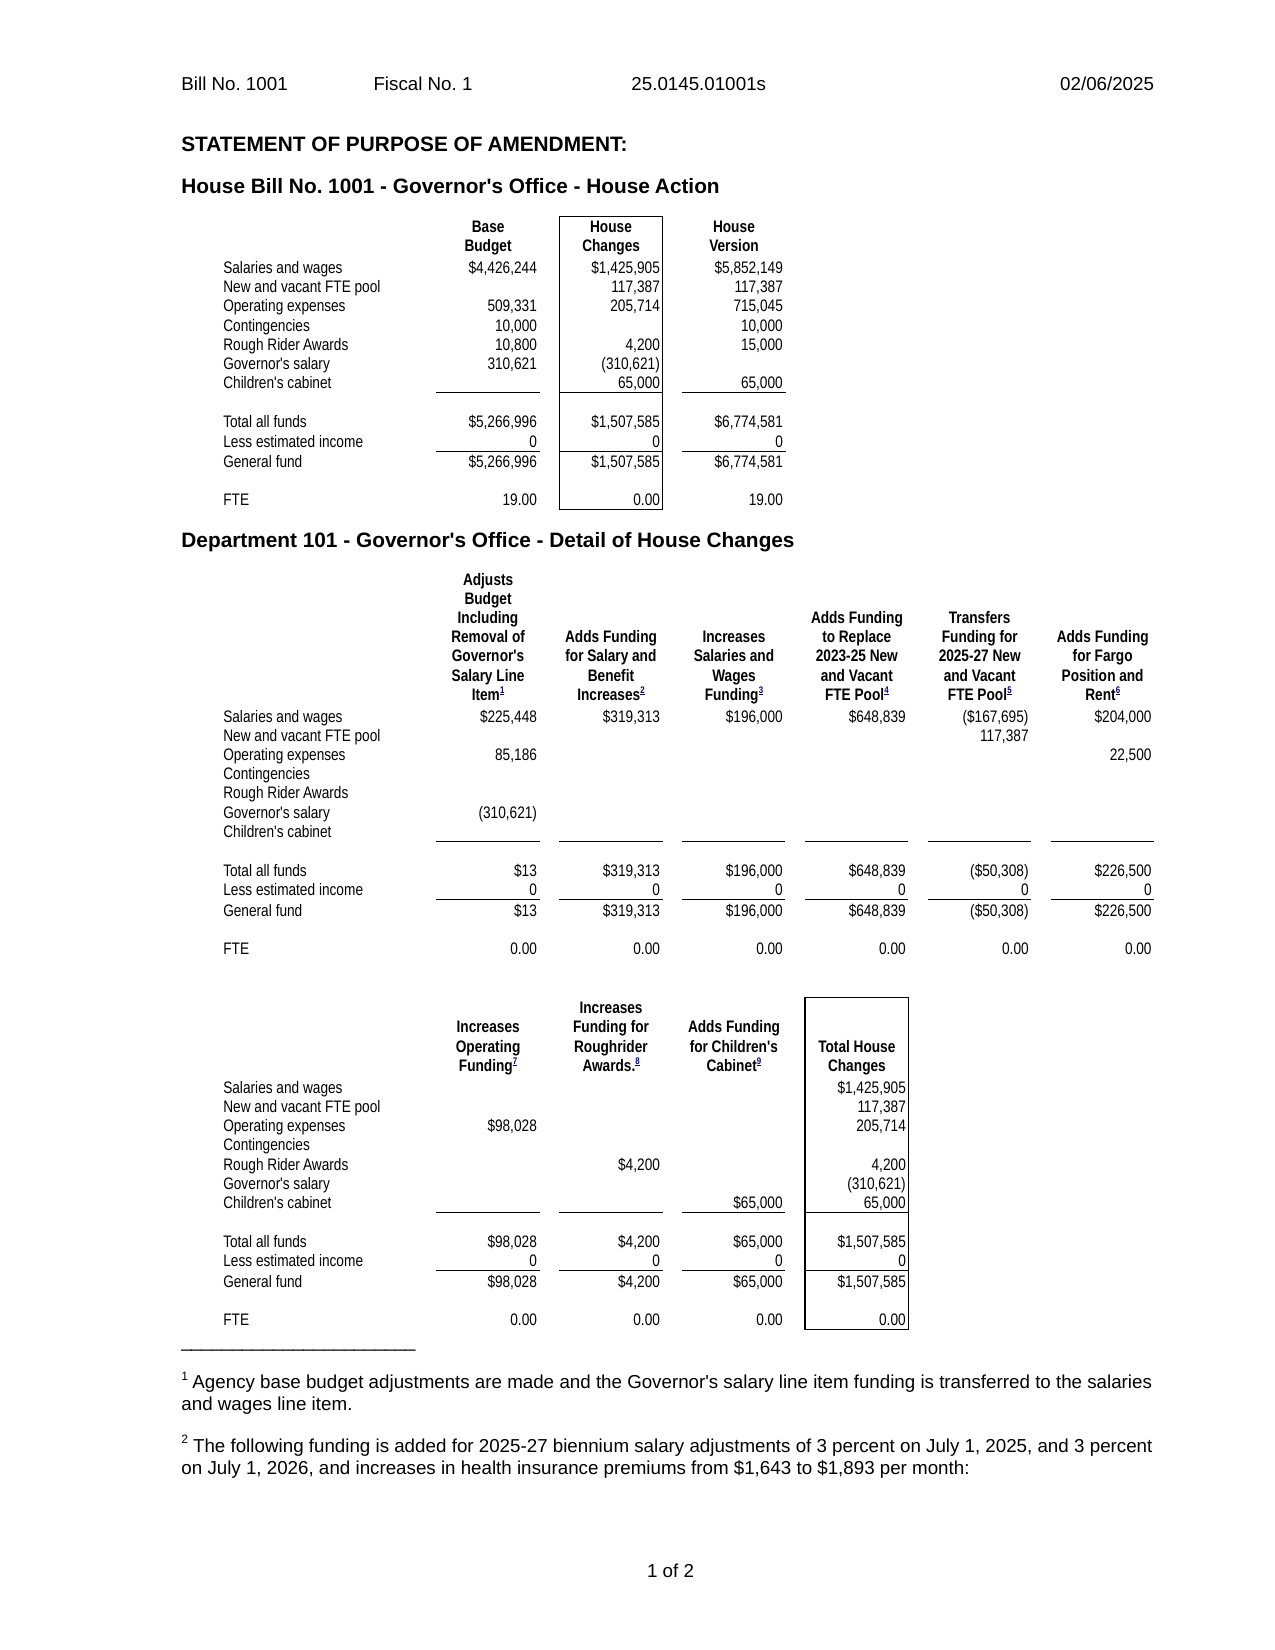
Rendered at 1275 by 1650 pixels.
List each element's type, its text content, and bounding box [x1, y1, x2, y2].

table_cell [417, 822, 436, 841]
table_cell [1031, 880, 1051, 899]
table_cell $1,425,905 [806, 1078, 908, 1097]
table_cell $1,425,905 [560, 258, 662, 277]
text Department 101 - Governor's Office - Detail of House Changes [181, 528, 1154, 552]
table_cell 85,186 [436, 745, 539, 764]
table_cell [805, 803, 908, 822]
table_header [540, 216, 559, 258]
table_cell 4,200 [806, 1154, 908, 1173]
table_cell [560, 471, 662, 490]
table_cell [928, 764, 1031, 783]
table_cell [785, 1310, 804, 1329]
table_cell [928, 803, 1031, 822]
table_cell Children's cabinet [220, 373, 417, 392]
table_header Total House Changes [806, 998, 908, 1078]
table_cell Salaries and wages [220, 707, 417, 726]
table_cell [663, 920, 682, 939]
table_cell [417, 1154, 436, 1173]
table_cell [682, 783, 785, 802]
table_cell [682, 822, 785, 841]
table_cell $6,774,581 [682, 452, 786, 471]
table_cell [417, 354, 436, 373]
table_cell [908, 764, 928, 783]
table_cell 0 [682, 880, 785, 899]
table_cell $65,000 [682, 1232, 785, 1251]
table_cell [417, 1135, 436, 1154]
table_cell Less estimated income [220, 1251, 417, 1270]
table_cell [785, 841, 805, 861]
table_cell [1031, 841, 1051, 861]
table_cell 715,045 [682, 296, 786, 315]
table_cell ($50,308) [928, 861, 1031, 880]
table_cell [540, 354, 559, 373]
table_cell [806, 1291, 908, 1310]
table_cell Contingencies [220, 315, 417, 334]
table_cell [908, 920, 928, 939]
table_cell [417, 1310, 436, 1329]
table_cell [805, 764, 908, 783]
table_cell [540, 1135, 559, 1154]
table_cell [436, 1078, 539, 1097]
table_cell 65,000 [682, 373, 786, 392]
table_cell $648,839 [805, 900, 908, 919]
table_cell 117,387 [928, 726, 1031, 745]
table_cell [417, 764, 436, 783]
table_cell [417, 783, 436, 802]
table_cell [663, 471, 682, 490]
table_cell [417, 1078, 436, 1097]
table_header [220, 570, 417, 707]
table_cell [220, 392, 417, 412]
table_header Increases Salaries and Wages Funding3 [682, 570, 785, 707]
table_cell [559, 803, 662, 822]
table_cell [682, 1213, 785, 1232]
table_cell [663, 783, 682, 802]
table_cell [682, 726, 785, 745]
table_cell [540, 277, 559, 296]
table_cell [663, 803, 682, 822]
table_cell [417, 1212, 436, 1232]
table_cell $196,000 [682, 861, 785, 880]
table_cell Rough Rider Awards [220, 335, 417, 354]
table_cell General fund [220, 1270, 417, 1291]
table_cell [417, 726, 436, 745]
table_cell 0.00 [560, 490, 662, 509]
table_cell $6,774,581 [682, 412, 786, 431]
table_cell [785, 1116, 804, 1135]
table_cell [1031, 939, 1051, 958]
table_cell $13 [436, 861, 539, 880]
table_cell [436, 1135, 539, 1154]
table_cell 0 [559, 880, 662, 899]
table_cell [805, 726, 908, 745]
table_cell $204,000 [1051, 707, 1154, 726]
table_header [663, 570, 682, 707]
table_cell [663, 258, 682, 277]
table_header Transfers Funding for 2025-27 New and Vacant FTE Pool5 [928, 570, 1031, 707]
table_cell [663, 1193, 682, 1212]
table_cell [785, 939, 805, 958]
table_cell [663, 861, 682, 880]
table_cell $4,200 [559, 1232, 662, 1251]
table_cell [540, 803, 559, 822]
table_cell 0 [559, 1251, 662, 1270]
table_cell [417, 1174, 436, 1193]
table_cell [785, 861, 805, 880]
table_cell $1,507,585 [806, 1271, 908, 1291]
table_cell [663, 880, 682, 899]
table_cell Salaries and wages [220, 1078, 417, 1097]
table_cell 205,714 [806, 1116, 908, 1135]
table_cell [663, 1174, 682, 1193]
table_cell [663, 1212, 682, 1232]
table_cell 10,800 [436, 335, 539, 354]
table_header [663, 997, 682, 1078]
table_cell [540, 335, 559, 354]
table_cell [682, 1097, 785, 1116]
table_header [663, 216, 682, 258]
table_cell $226,500 [1051, 861, 1154, 880]
table_cell 0 [682, 431, 786, 451]
table_cell [417, 315, 436, 334]
table_cell [417, 745, 436, 764]
table_cell [1051, 822, 1154, 841]
table_cell [1031, 707, 1051, 726]
table_cell [559, 1116, 662, 1135]
table_cell 117,387 [682, 277, 786, 296]
table_header [1031, 570, 1051, 707]
table_cell [682, 1174, 785, 1193]
table_cell [805, 745, 908, 764]
table_cell $98,028 [436, 1232, 539, 1251]
table_cell (310,621) [560, 354, 662, 373]
table_cell $196,000 [682, 707, 785, 726]
table_cell [417, 471, 436, 490]
table_header Base Budget [436, 216, 539, 258]
table_cell 22,500 [1051, 745, 1154, 764]
table_cell [540, 726, 559, 745]
table_cell New and vacant FTE pool [220, 726, 417, 745]
table_cell [436, 822, 539, 841]
table_cell Operating expenses [220, 296, 417, 315]
table_cell [663, 373, 682, 392]
table_cell [540, 1193, 559, 1212]
table_cell [663, 451, 682, 471]
table_cell [540, 1116, 559, 1135]
table_cell $65,000 [682, 1271, 785, 1291]
table_header [220, 997, 417, 1078]
table_cell 0 [560, 431, 662, 451]
table_cell $196,000 [682, 900, 785, 919]
table_cell [417, 296, 436, 315]
table_cell [785, 707, 805, 726]
table_cell [540, 880, 559, 899]
table_cell [220, 841, 417, 861]
table_cell Rough Rider Awards [220, 1154, 417, 1173]
table_cell [540, 392, 559, 412]
table_cell [785, 783, 805, 802]
table_cell [436, 1097, 539, 1116]
table_cell [559, 1193, 662, 1212]
table_cell [663, 431, 682, 451]
table_cell [1031, 764, 1051, 783]
table_cell [663, 841, 682, 861]
table_cell [1031, 822, 1051, 841]
table_cell [1031, 783, 1051, 802]
table_cell 0 [1051, 880, 1154, 899]
table_cell [682, 471, 786, 490]
table_cell 0.00 [682, 1310, 785, 1329]
table_cell [540, 490, 559, 509]
table_cell [436, 764, 539, 783]
table_cell [540, 1291, 559, 1310]
table_cell [682, 354, 786, 373]
table_cell [417, 1193, 436, 1212]
table_cell [805, 822, 908, 841]
table_cell [908, 707, 928, 726]
table_cell 4,200 [560, 335, 662, 354]
table_cell ($167,695) [928, 707, 1031, 726]
table_cell [785, 1154, 804, 1173]
table_cell [540, 1232, 559, 1251]
table_cell [436, 1174, 539, 1193]
table_cell [417, 277, 436, 296]
table_cell $226,500 [1051, 900, 1154, 919]
text 1 Agency base budget adjustments are made and the Governor's salary line item funding is transferred to the salaries and wages line item. [181, 1369, 1154, 1415]
table_cell 65,000 [560, 373, 662, 392]
table_cell [908, 745, 928, 764]
table_cell [785, 745, 805, 764]
table_cell $5,266,996 [436, 452, 539, 471]
table_cell [663, 822, 682, 841]
table_cell [682, 1291, 785, 1310]
table_cell [540, 1251, 559, 1270]
table_cell [559, 920, 662, 939]
table_cell [540, 707, 559, 726]
table_cell $4,426,244 [436, 258, 539, 277]
table_cell [785, 1270, 804, 1291]
table_cell [436, 373, 539, 392]
table_cell [220, 1291, 417, 1310]
table_cell [908, 939, 928, 958]
table_cell 205,714 [560, 296, 662, 315]
table_cell [805, 920, 908, 939]
table_cell [663, 1291, 682, 1310]
table_cell [540, 1078, 559, 1097]
table_cell [559, 842, 662, 861]
table_cell [417, 373, 436, 392]
table_cell [682, 393, 786, 412]
table_cell Salaries and wages [220, 258, 417, 277]
table_header [785, 997, 804, 1078]
table_cell [928, 822, 1031, 841]
table_cell [560, 393, 662, 412]
table_cell [928, 920, 1031, 939]
table_cell [806, 1213, 908, 1232]
table_cell [559, 1078, 662, 1097]
table_cell [785, 764, 805, 783]
table_cell 0.00 [805, 939, 908, 958]
table_cell [540, 899, 559, 919]
table_cell [540, 1270, 559, 1291]
table_cell Contingencies [220, 764, 417, 783]
table_cell [928, 842, 1031, 861]
table_header [417, 570, 436, 707]
table_cell [540, 451, 559, 471]
table_cell [682, 1116, 785, 1135]
table_cell $4,200 [559, 1271, 662, 1291]
table_cell [663, 1270, 682, 1291]
table_cell 0.00 [806, 1310, 908, 1329]
table_cell [682, 1154, 785, 1173]
table_cell [436, 1291, 539, 1310]
table_cell [663, 392, 682, 412]
table_cell 509,331 [436, 296, 539, 315]
table_cell [682, 1078, 785, 1097]
table_cell [1051, 783, 1154, 802]
table_cell Governor's salary [220, 803, 417, 822]
table_cell [559, 726, 662, 745]
table_header Adjusts Budget Including Removal of Governor's Salary Line Item1 [436, 570, 539, 707]
table_cell [785, 1097, 804, 1116]
table_cell [560, 315, 662, 334]
table_cell [436, 1154, 539, 1173]
table_cell Governor's salary [220, 354, 417, 373]
table_cell [417, 939, 436, 958]
table_header [785, 570, 805, 707]
table_cell [417, 861, 436, 880]
table_cell [663, 1154, 682, 1173]
table_cell [559, 764, 662, 783]
table_cell $225,448 [436, 707, 539, 726]
table_cell [559, 1213, 662, 1232]
table_cell [540, 471, 559, 490]
table_cell [785, 1212, 804, 1232]
table_cell [417, 920, 436, 939]
table_header [540, 570, 559, 707]
table_cell [785, 899, 805, 919]
table_cell Operating expenses [220, 745, 417, 764]
table_cell [785, 1251, 804, 1270]
table_cell [417, 1232, 436, 1251]
table_cell [663, 335, 682, 354]
table_cell General fund [220, 451, 417, 471]
table_cell [220, 920, 417, 939]
table_cell [928, 745, 1031, 764]
table_cell [540, 373, 559, 392]
table_cell [908, 841, 928, 861]
table_cell [663, 1116, 682, 1135]
table_cell [785, 1232, 804, 1251]
table_cell [436, 1213, 539, 1232]
table_cell Contingencies [220, 1135, 417, 1154]
table_cell [785, 1174, 804, 1193]
table_cell [928, 783, 1031, 802]
table_cell [682, 745, 785, 764]
table_cell 19.00 [682, 490, 786, 509]
table_cell [682, 920, 785, 939]
table_cell [785, 803, 805, 822]
table_cell [220, 1212, 417, 1232]
table_cell 19.00 [436, 490, 539, 509]
table_cell [540, 1212, 559, 1232]
table_cell [540, 412, 559, 431]
table_cell [436, 1193, 539, 1212]
table_cell [417, 899, 436, 919]
table_cell $319,313 [559, 900, 662, 919]
table_cell 10,000 [436, 315, 539, 334]
table_cell [417, 841, 436, 861]
table_cell $1,507,585 [560, 452, 662, 471]
table_cell [805, 842, 908, 861]
table_cell $98,028 [436, 1271, 539, 1291]
table_cell [663, 1251, 682, 1270]
table_header Increases Funding for Roughrider Awards.8 [559, 997, 662, 1078]
table_header [908, 570, 928, 707]
table_header [540, 997, 559, 1078]
table_cell [540, 822, 559, 841]
table_header [417, 997, 436, 1078]
table_cell [785, 880, 805, 899]
table_cell [908, 803, 928, 822]
table_cell [908, 880, 928, 899]
table_cell [436, 842, 539, 861]
table_cell [663, 899, 682, 919]
table_cell 0 [806, 1251, 908, 1270]
table_cell 10,000 [682, 315, 786, 334]
table_cell $648,839 [805, 707, 908, 726]
table_cell [1051, 764, 1154, 783]
table_cell FTE [220, 939, 417, 958]
table_cell [1051, 842, 1154, 861]
table_cell 0.00 [436, 1310, 539, 1329]
table_cell [417, 412, 436, 431]
table_cell [436, 277, 539, 296]
table_cell 0 [682, 1251, 785, 1270]
table_header House Changes [560, 217, 662, 258]
table_header [417, 216, 436, 258]
table_cell [436, 471, 539, 490]
table_cell [540, 939, 559, 958]
table_cell $5,852,149 [682, 258, 786, 277]
table_cell [908, 726, 928, 745]
table_cell [663, 354, 682, 373]
table_cell [417, 707, 436, 726]
table_cell 0.00 [928, 939, 1031, 958]
table_cell Operating expenses [220, 1116, 417, 1135]
table_cell [417, 392, 436, 412]
table_cell New and vacant FTE pool [220, 1097, 417, 1116]
table_cell $65,000 [682, 1193, 785, 1212]
table_cell [908, 822, 928, 841]
table_cell Total all funds [220, 412, 417, 431]
table_cell [540, 431, 559, 451]
table_cell [559, 1291, 662, 1310]
table_cell 15,000 [682, 335, 786, 354]
table_cell [805, 783, 908, 802]
table_cell $319,313 [559, 861, 662, 880]
table_cell [663, 764, 682, 783]
table_cell Governor's salary [220, 1174, 417, 1193]
table_cell [1031, 861, 1051, 880]
table_cell [785, 1193, 804, 1212]
table_cell [663, 1232, 682, 1251]
table_cell [663, 490, 682, 509]
table_cell [540, 861, 559, 880]
table_cell [436, 726, 539, 745]
table_cell Total all funds [220, 861, 417, 880]
table_cell 117,387 [560, 277, 662, 296]
table_cell [540, 1174, 559, 1193]
table_cell $13 [436, 900, 539, 919]
table_cell FTE [220, 490, 417, 509]
table_cell [540, 783, 559, 802]
table_cell [785, 822, 805, 841]
table_cell [663, 1310, 682, 1329]
table_cell $98,028 [436, 1116, 539, 1135]
table_cell [540, 745, 559, 764]
table_cell [540, 258, 559, 277]
table_cell [806, 1135, 908, 1154]
table_cell Children's cabinet [220, 1193, 417, 1212]
table_header [220, 216, 417, 258]
table_cell [540, 1310, 559, 1329]
table_cell [663, 1078, 682, 1097]
table_cell [540, 920, 559, 939]
table_cell Less estimated income [220, 431, 417, 451]
table_cell [663, 939, 682, 958]
table_header Adds Funding for Children's Cabinet9 [682, 997, 785, 1078]
table_cell [417, 431, 436, 451]
table_cell [417, 1251, 436, 1270]
table_cell Total all funds [220, 1232, 417, 1251]
table_cell [1051, 726, 1154, 745]
table_cell [417, 335, 436, 354]
table_cell [417, 880, 436, 899]
table_cell [1031, 920, 1051, 939]
table_cell [663, 315, 682, 334]
table_cell 0 [928, 880, 1031, 899]
table_cell 0.00 [682, 939, 785, 958]
table_cell [417, 451, 436, 471]
table_cell General fund [220, 899, 417, 919]
table_cell $1,507,585 [806, 1232, 908, 1251]
table_cell [559, 1174, 662, 1193]
table_cell $648,839 [805, 861, 908, 880]
table_cell [436, 783, 539, 802]
table_cell [540, 296, 559, 315]
table_cell [908, 861, 928, 880]
table_cell [417, 1097, 436, 1116]
table_cell [540, 1097, 559, 1116]
table_cell [682, 1135, 785, 1154]
table_cell 65,000 [806, 1193, 908, 1212]
table_cell [663, 745, 682, 764]
table_cell (310,621) [806, 1174, 908, 1193]
table_cell [785, 1135, 804, 1154]
table_cell [1031, 899, 1051, 919]
text 2 The following funding is added for 2025-27 biennium salary adjustments of 3 percent on July 1, 2025, and 3 percent on July 1, 2026, and increases in health insurance premiums from $1,643 to $1,893 per month: [181, 1432, 1154, 1478]
table_cell ($50,308) [928, 900, 1031, 919]
table_cell [908, 899, 928, 919]
table_cell Less estimated income [220, 880, 417, 899]
table_cell [220, 471, 417, 490]
table_cell [785, 920, 805, 939]
table_cell 310,621 [436, 354, 539, 373]
table_cell [559, 822, 662, 841]
table_cell [417, 490, 436, 509]
table_cell [559, 745, 662, 764]
table_cell [785, 1078, 804, 1097]
table_cell [436, 920, 539, 939]
table_cell [559, 1135, 662, 1154]
table_cell [785, 726, 805, 745]
table_cell Rough Rider Awards [220, 783, 417, 802]
table_cell [417, 803, 436, 822]
table_header Adds Funding for Salary and Benefit Increases2 [559, 570, 662, 707]
table_header Increases Operating Funding7 [436, 997, 539, 1078]
table_cell [436, 393, 539, 412]
table_cell [417, 258, 436, 277]
table_cell [663, 296, 682, 315]
table_cell [559, 783, 662, 802]
table_cell 0.00 [559, 939, 662, 958]
table_cell [540, 841, 559, 861]
table_cell [785, 1291, 804, 1310]
table_cell [663, 412, 682, 431]
table_header Adds Funding to Replace 2023-25 New and Vacant FTE Pool4 [805, 570, 908, 707]
table_cell 0.00 [559, 1310, 662, 1329]
table_cell [417, 1116, 436, 1135]
table_cell $319,313 [559, 707, 662, 726]
text House Bill No. 1001 - Governor's Office - House Action [181, 174, 1154, 198]
table_cell [540, 1154, 559, 1173]
table_cell [540, 315, 559, 334]
table_cell 0 [805, 880, 908, 899]
table_cell $4,200 [559, 1154, 662, 1173]
table_cell [663, 1097, 682, 1116]
table_cell [1031, 803, 1051, 822]
text Statement of Purpose of amendment: [181, 132, 1154, 156]
table_cell [682, 842, 785, 861]
table_cell 0.00 [1051, 939, 1154, 958]
table_cell 0 [436, 880, 539, 899]
table_cell 0.00 [436, 939, 539, 958]
table_cell [1031, 745, 1051, 764]
table_cell New and vacant FTE pool [220, 277, 417, 296]
table_cell [1031, 726, 1051, 745]
table_cell (310,621) [436, 803, 539, 822]
table_cell [682, 803, 785, 822]
table_cell 0 [436, 1251, 539, 1270]
table_cell [417, 1270, 436, 1291]
table_header Adds Funding for Fargo Position and Rent6 [1051, 570, 1154, 707]
table_cell [1051, 803, 1154, 822]
table_cell [663, 707, 682, 726]
table_cell FTE [220, 1310, 417, 1329]
table_cell [663, 1135, 682, 1154]
table_cell 0 [436, 431, 539, 451]
table_cell [663, 277, 682, 296]
table_cell [663, 726, 682, 745]
table_cell 117,387 [806, 1097, 908, 1116]
table_cell [682, 764, 785, 783]
table_cell [559, 1097, 662, 1116]
table_header House Version [682, 216, 786, 258]
table_cell $5,266,996 [436, 412, 539, 431]
table_cell [1051, 920, 1154, 939]
table_cell [417, 1291, 436, 1310]
table_cell [540, 764, 559, 783]
table_cell [908, 783, 928, 802]
table_cell Children's cabinet [220, 822, 417, 841]
table_cell $1,507,585 [560, 412, 662, 431]
